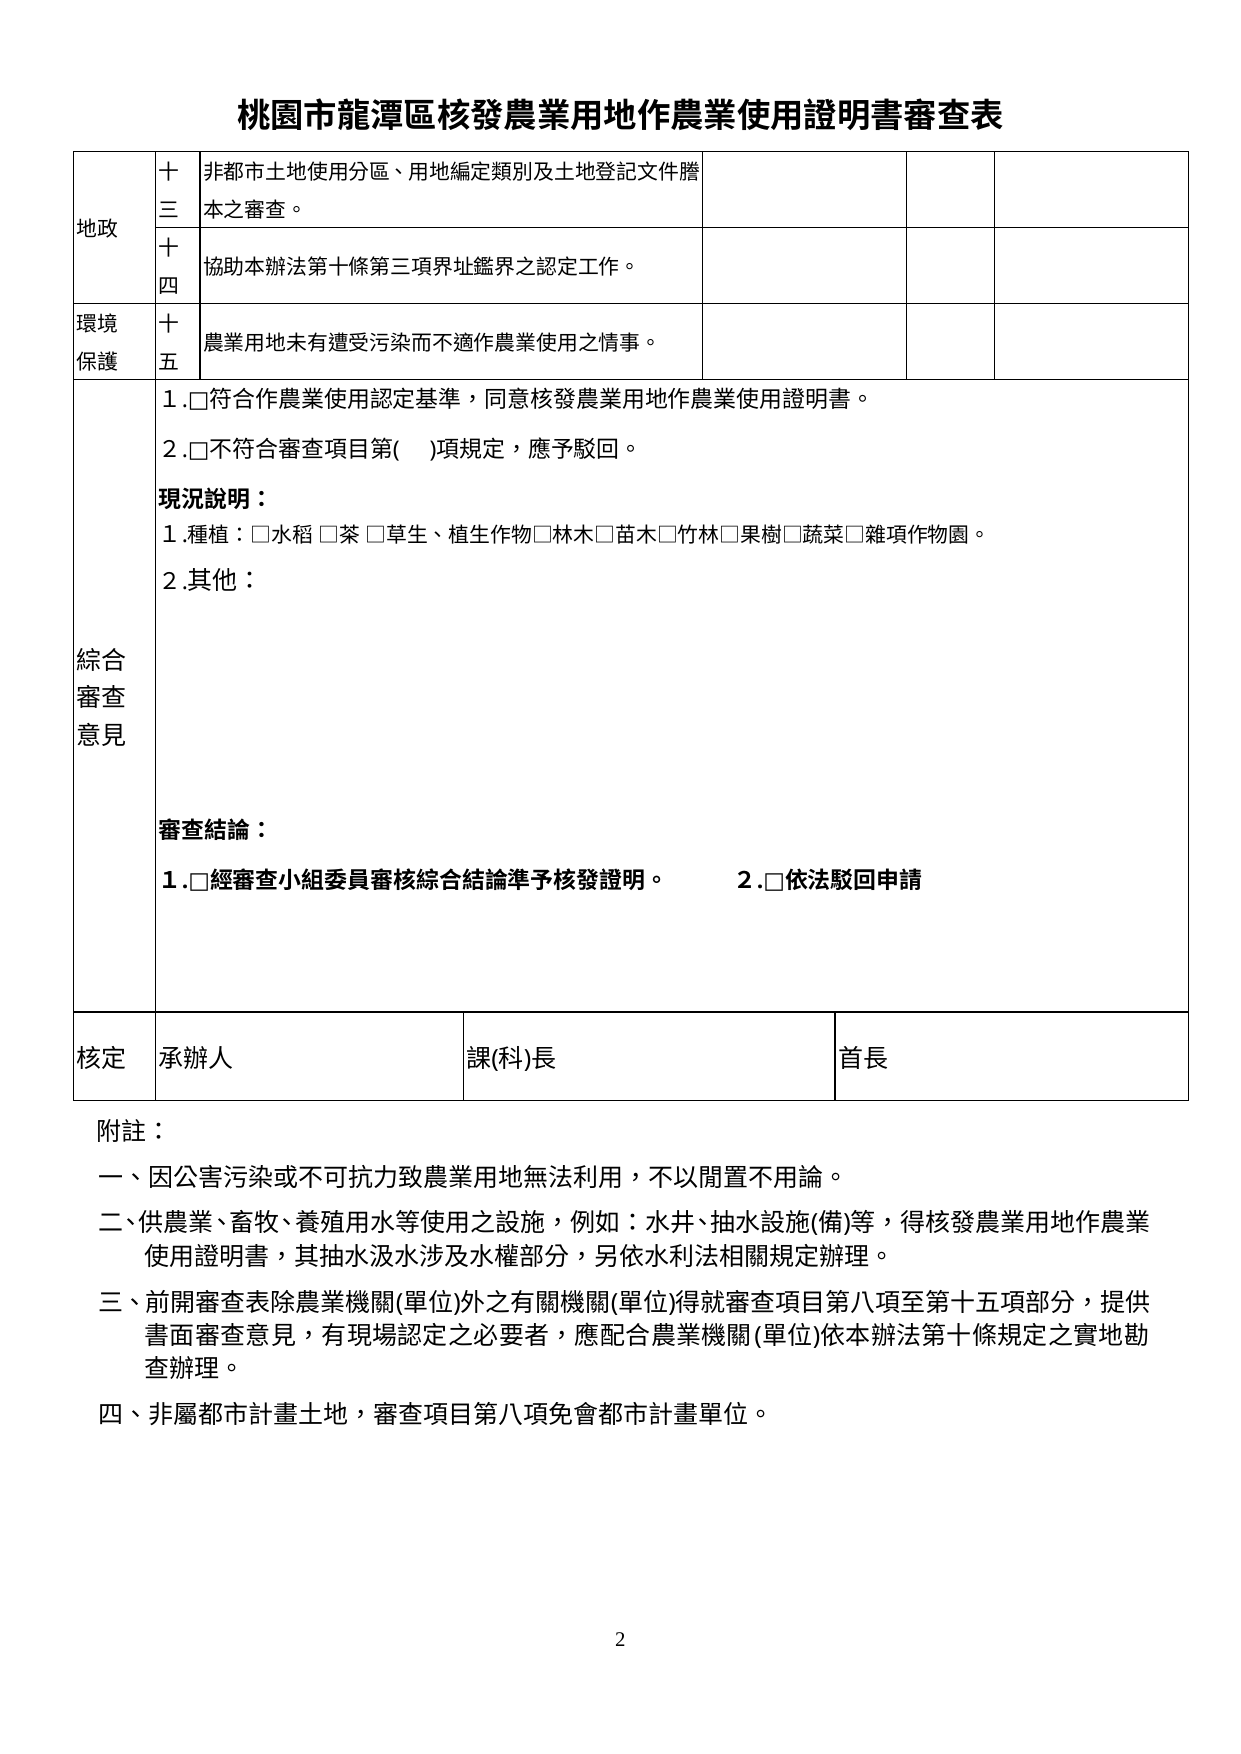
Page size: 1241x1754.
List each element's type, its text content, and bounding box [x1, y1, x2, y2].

table_cell 綜合 審查 意見 [74, 380, 155, 1011]
table_cell 十四 [156, 228, 199, 303]
text 三、前開審查表除農業機關(單位)外之有關機關(單位)得就審查項目第八項至第十五項部分，提供書面審查意見，有現場認定之必要者，應配合農業機關(單位)依本辦法第十條規定之實地勘查辦理。 [98, 1284, 1150, 1384]
table_cell [995, 304, 1188, 379]
table_cell [907, 228, 994, 303]
table_cell 核定 [74, 1013, 155, 1100]
text 四、非屬都市計畫土地，審查項目第八項免會都市計畫單位。 [98, 1397, 1150, 1430]
table_cell [703, 152, 906, 227]
table_cell 十五 [156, 304, 199, 379]
text 二、供農業、畜牧、養殖用水等使用之設施，例如：水井、抽水設施(備)等，得核發農業用地作農業使用證明書，其抽水汲水涉及水權部分，另依水利法相關規定辦理。 [98, 1205, 1150, 1272]
table_cell 非都市土地使用分區、用地編定類別及土地登記文件謄本之審查。 [201, 152, 702, 227]
table_cell [907, 152, 994, 227]
table_cell [995, 228, 1188, 303]
table_cell [703, 228, 906, 303]
text 附註： [97, 1113, 1116, 1147]
table_cell 地政 [74, 152, 155, 303]
table_cell 農業用地未有遭受污染而不適作農業使用之情事。 [201, 304, 702, 379]
text 一、因公害污染或不可抗力致農業用地無法利用，不以閒置不用論。 [98, 1159, 1116, 1193]
table_cell [907, 304, 994, 379]
table_cell [703, 304, 906, 379]
table_cell １.□符合作農業使用認定基準，同意核發農業用地作農業使用證明書。 ２.□不符合審查項目第( )項規定，應予駁回。 現況說明： １.種植：□水稻 □茶 □草生、植生作物□林木□苗木□竹林□果樹□蔬菜□雜項作物園。 ２.其他： 審查結論： １.□經審查小組委員審核綜合結論準予核發證明。 ２.□依法駁回申請 [156, 380, 1188, 1011]
table_cell 十三 [156, 152, 199, 227]
table_cell 環境 保護 [74, 304, 155, 379]
table_cell 承辦人 [156, 1013, 463, 1100]
table_cell 首長 [836, 1013, 1188, 1100]
table_cell [995, 152, 1188, 227]
table_cell 協助本辦法第十條第三項界址鑑界之認定工作。 [201, 228, 702, 303]
table_cell 課(科)長 [464, 1013, 834, 1100]
